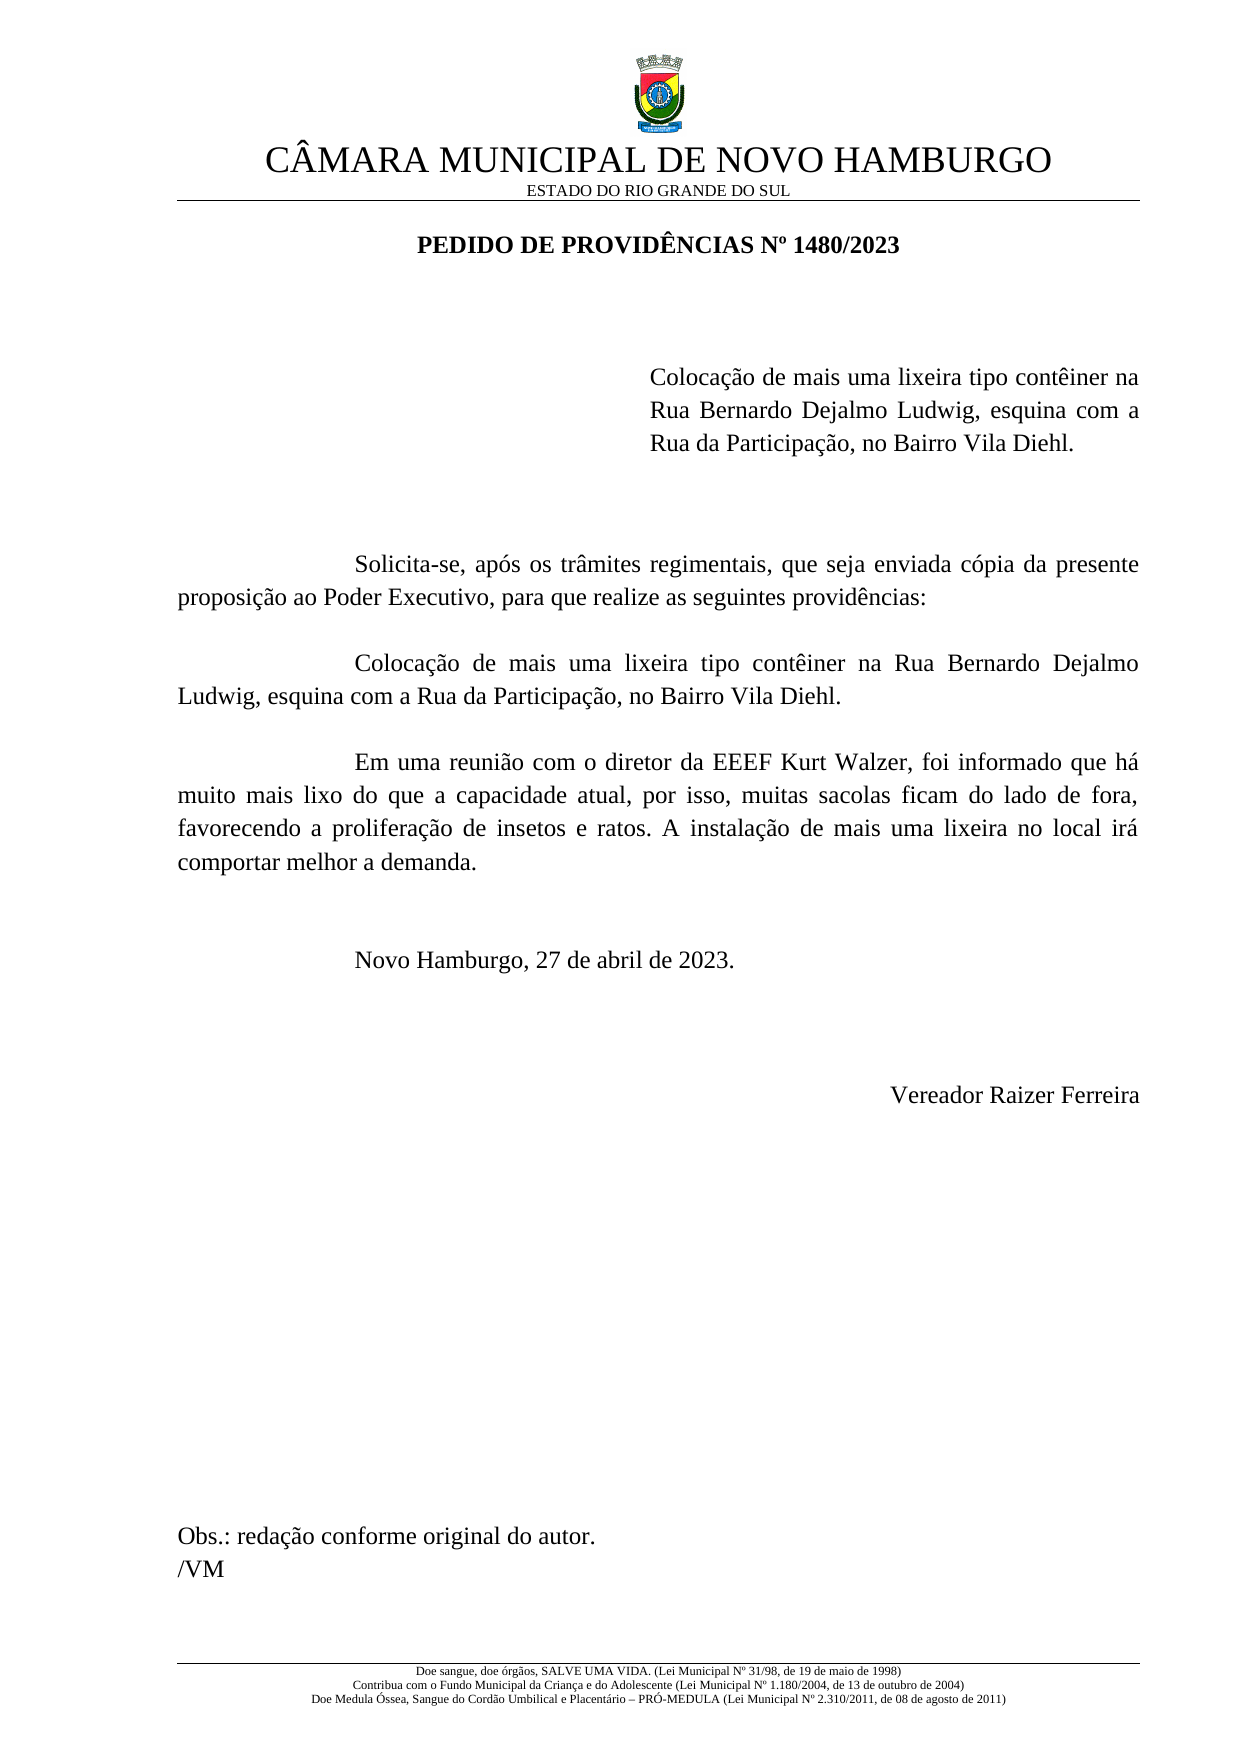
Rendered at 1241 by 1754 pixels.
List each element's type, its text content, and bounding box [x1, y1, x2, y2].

text Novo Hamburgo, 27 de abril de 2023. [177, 946, 1140, 974]
text Colocação de mais uma lixeira tipo contêiner na Rua Bernardo Dejalmo Ludwig, esquina com a Rua da Participação, no Bairro Vila Diehl. [177, 648, 1140, 710]
text Obs.: redação conforme original do autor. [177, 1521, 1140, 1550]
text Vereador Raizer Ferreira [177, 1080, 1140, 1109]
text PEDIDO DE PROVIDÊNCIAS Nº 1480/2023 [177, 230, 1140, 259]
text Colocação de mais uma lixeira tipo contêiner na Rua Bernardo Dejalmo Ludwig, esquina com a Rua da Participação, no Bairro Vila Diehl. [649, 362, 1140, 457]
text /VM [177, 1554, 1140, 1583]
picture [630, 48, 687, 137]
text Em uma reunião com o diretor da EEEF Kurt Walzer, foi informado que há muito mais lixo do que a capacidade atual, por isso, muitas sacolas ficam do lado de fora, favorecendo a proliferação de insetos e ratos. A instalação de mais uma lixeira no local irá comportar melhor a demanda. [177, 747, 1140, 875]
text Solicita-se, após os trâmites regimentais, que seja enviada cópia da presente proposição ao Poder Executivo, para que realize as seguintes providências: [177, 549, 1140, 611]
